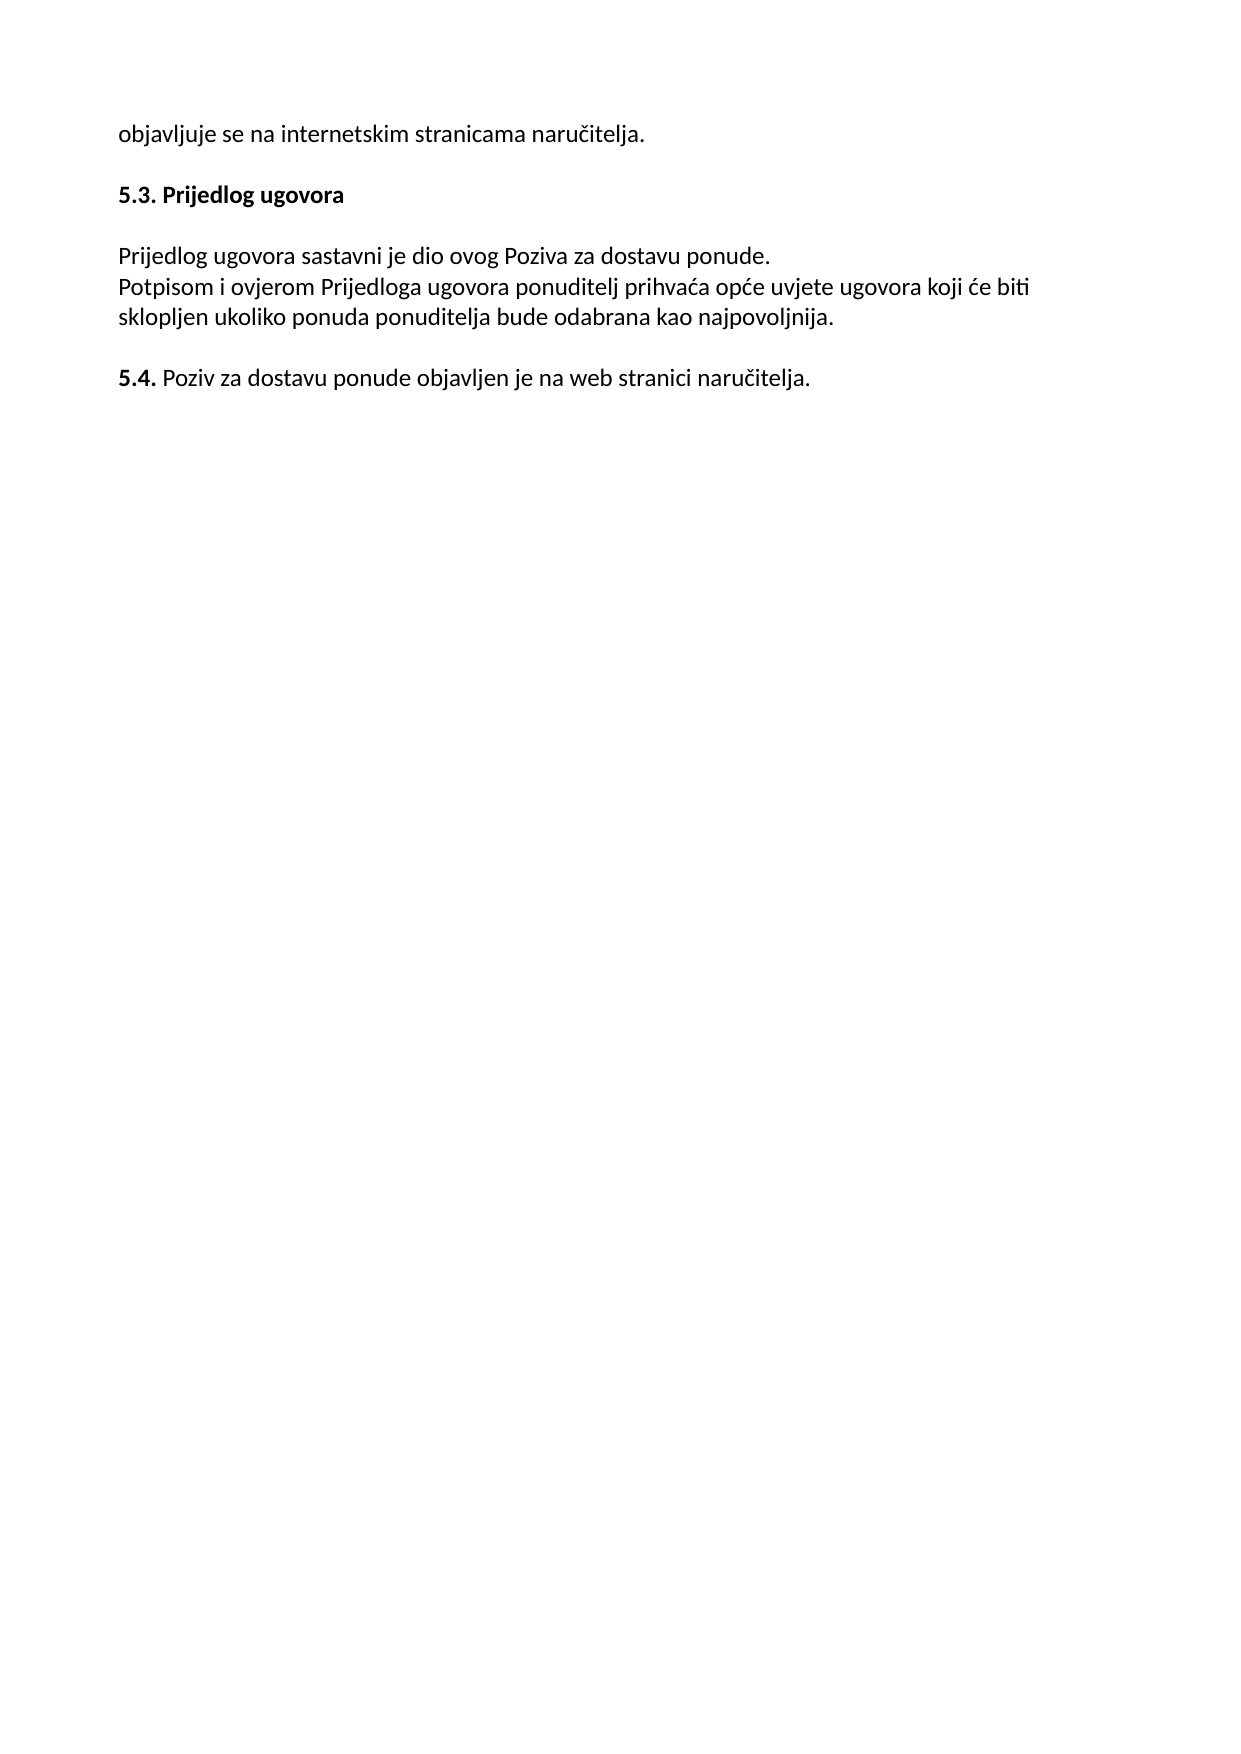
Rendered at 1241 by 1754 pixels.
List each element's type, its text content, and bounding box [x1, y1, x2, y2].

text 5.4. Poziv za dostavu ponude objavljen je na web stranici naručitelja. [118, 362, 1122, 393]
text Prijedlog ugovora sastavni je dio ovog Poziva za dostavu ponude. [118, 240, 1122, 271]
text 5.3. Prijedlog ugovora [118, 179, 1122, 210]
text Potpisom i ovjerom Prijedloga ugovora ponuditelj prihvaća opće uvjete ugovora koji će biti sklopljen ukoliko ponuda ponuditelja bude odabrana kao najpovoljnija. [118, 271, 1122, 332]
text objavljuje se na internetskim stranicama naručitelja. [118, 118, 1122, 149]
